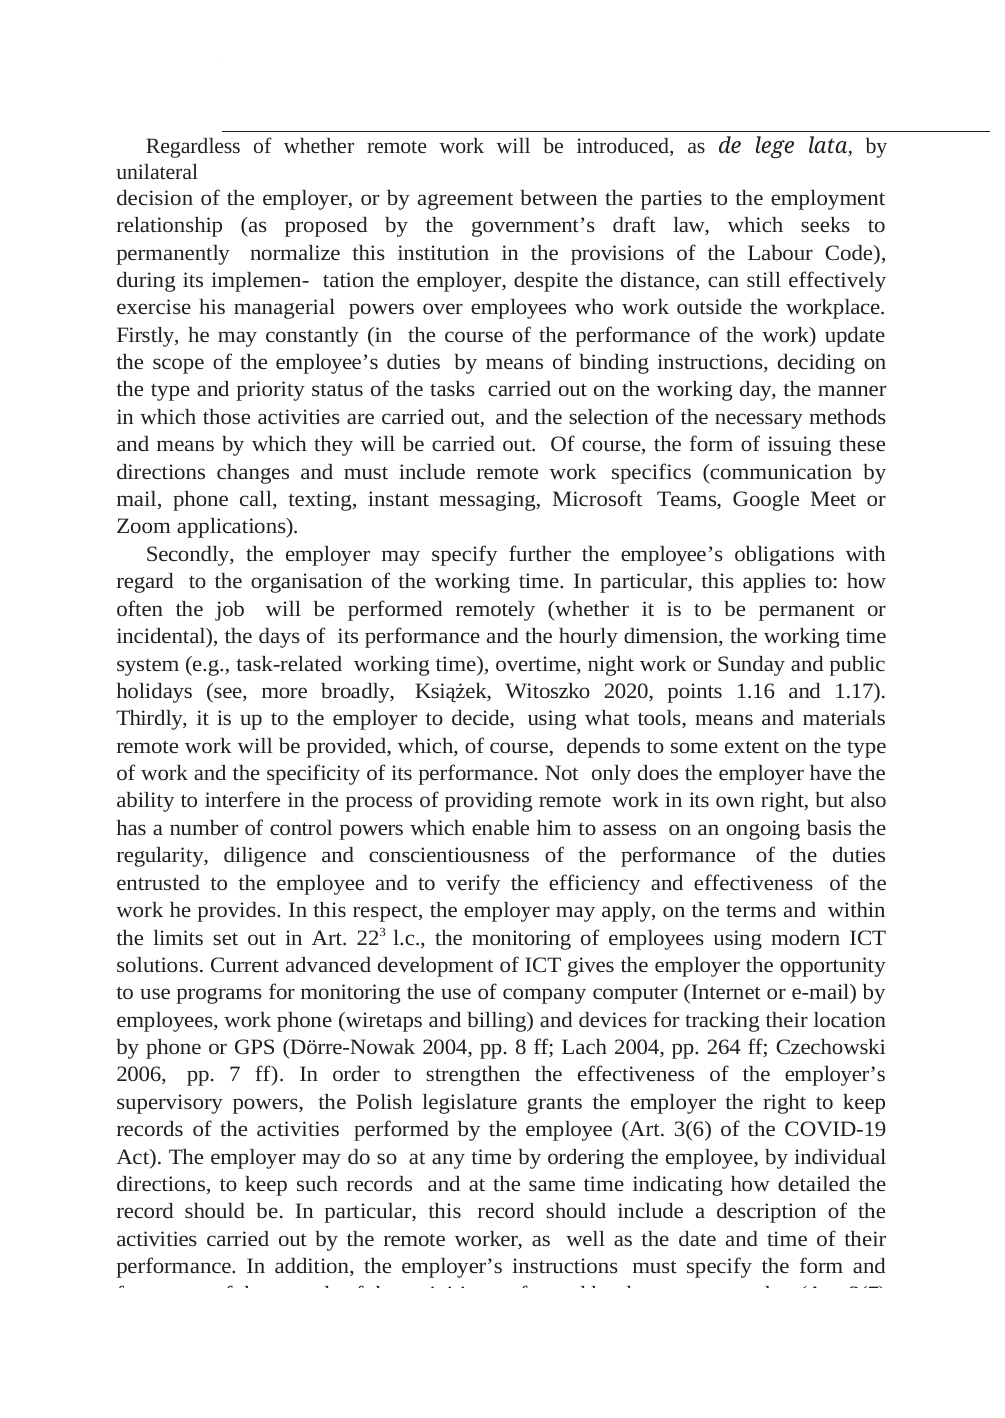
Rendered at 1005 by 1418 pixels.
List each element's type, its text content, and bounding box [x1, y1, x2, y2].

text decision of the employer, or by agreement between the parties to the employment relationship (as proposed by the government’s draft law, which seeks to permanently normalize this institution in the provisions of the Labour Code), during its implemen- tation the employer, despite the distance, can still effectively exercise his managerial powers over employees who work outside the workplace. Firstly, he may constantly (in the course of the performance of the work) update the scope of the employee’s duties by means of binding instructions, deciding on the type and priority status of the tasks carried out on the working day, the manner in which those activities are carried out, and the selection of the necessary methods and means by which they will be carried out. Of course, the form of issuing these directions changes and must include remote work specifics (communication by mail, phone call, texting, instant messaging, Microsoft Teams, Google Meet or Zoom applications). [116, 185, 886, 539]
text Secondly, the employer may specify further the employee’s obligations with regard to the organisation of the working time. In particular, this applies to: how often the job will be performed remotely (whether it is to be permanent or incidental), the days of its performance and the hourly dimension, the working time system (e.g., task-related working time), overtime, night work or Sunday and public holidays (see, more broadly, Książek, Witoszko 2020, points 1.16 and 1.17). Thirdly, it is up to the employer to decide, using what tools, means and materials remote work will be provided, which, of course, depends to some extent on the type of work and the specificity of its performance. Not only does the employer have the ability to interfere in the process of providing remote work in its own right, but also has a number of control powers which enable him to assess on an ongoing basis the regularity, diligence and conscientiousness of the performance of the duties entrusted to the employee and to verify the efficiency and effectiveness of the work he provides. In this respect, the employer may apply, on the terms and within the limits set out in Art. 223 l.c., the monitoring of employees using modern ICT solutions. Current advanced development of ICT gives the employer the opportunity to use programs for monitoring the use of company computer (Internet or e-mail) by employees, work phone (wiretaps and billing) and devices for tracking their location by phone or GPS (Dörre-Nowak 2004, pp. 8 ff; Lach 2004, pp. 264 ff; Czechowski 2006, pp. 7 ff). In order to strengthen the effectiveness of the employer’s supervisory powers, the Polish legislature grants the employer the right to keep records of the activities performed by the employee (Art. 3(6) of the COVID-19 Act). The employer may do so at any time by ordering the employee, by individual directions, to keep such records and at the same time indicating how detailed the record should be. In particular, this record should include a description of the activities carried out by the remote worker, as well as the date and time of their performance. In addition, the employer’s instructions must specify the form and frequency of the records of the activities performed by the remote worker (Art. 3(7) of the COVID-19 Act). In the absence of a separate regulation, the employer should be able to apply, by analogy, Art. 6714 l.c., according to which the employer has the right to check the performance of work by a teleworker at the place of [116, 541, 886, 1288]
text Regardless of whether remote work will be introduced, as de lege lata, by unilateral [116, 134, 888, 184]
